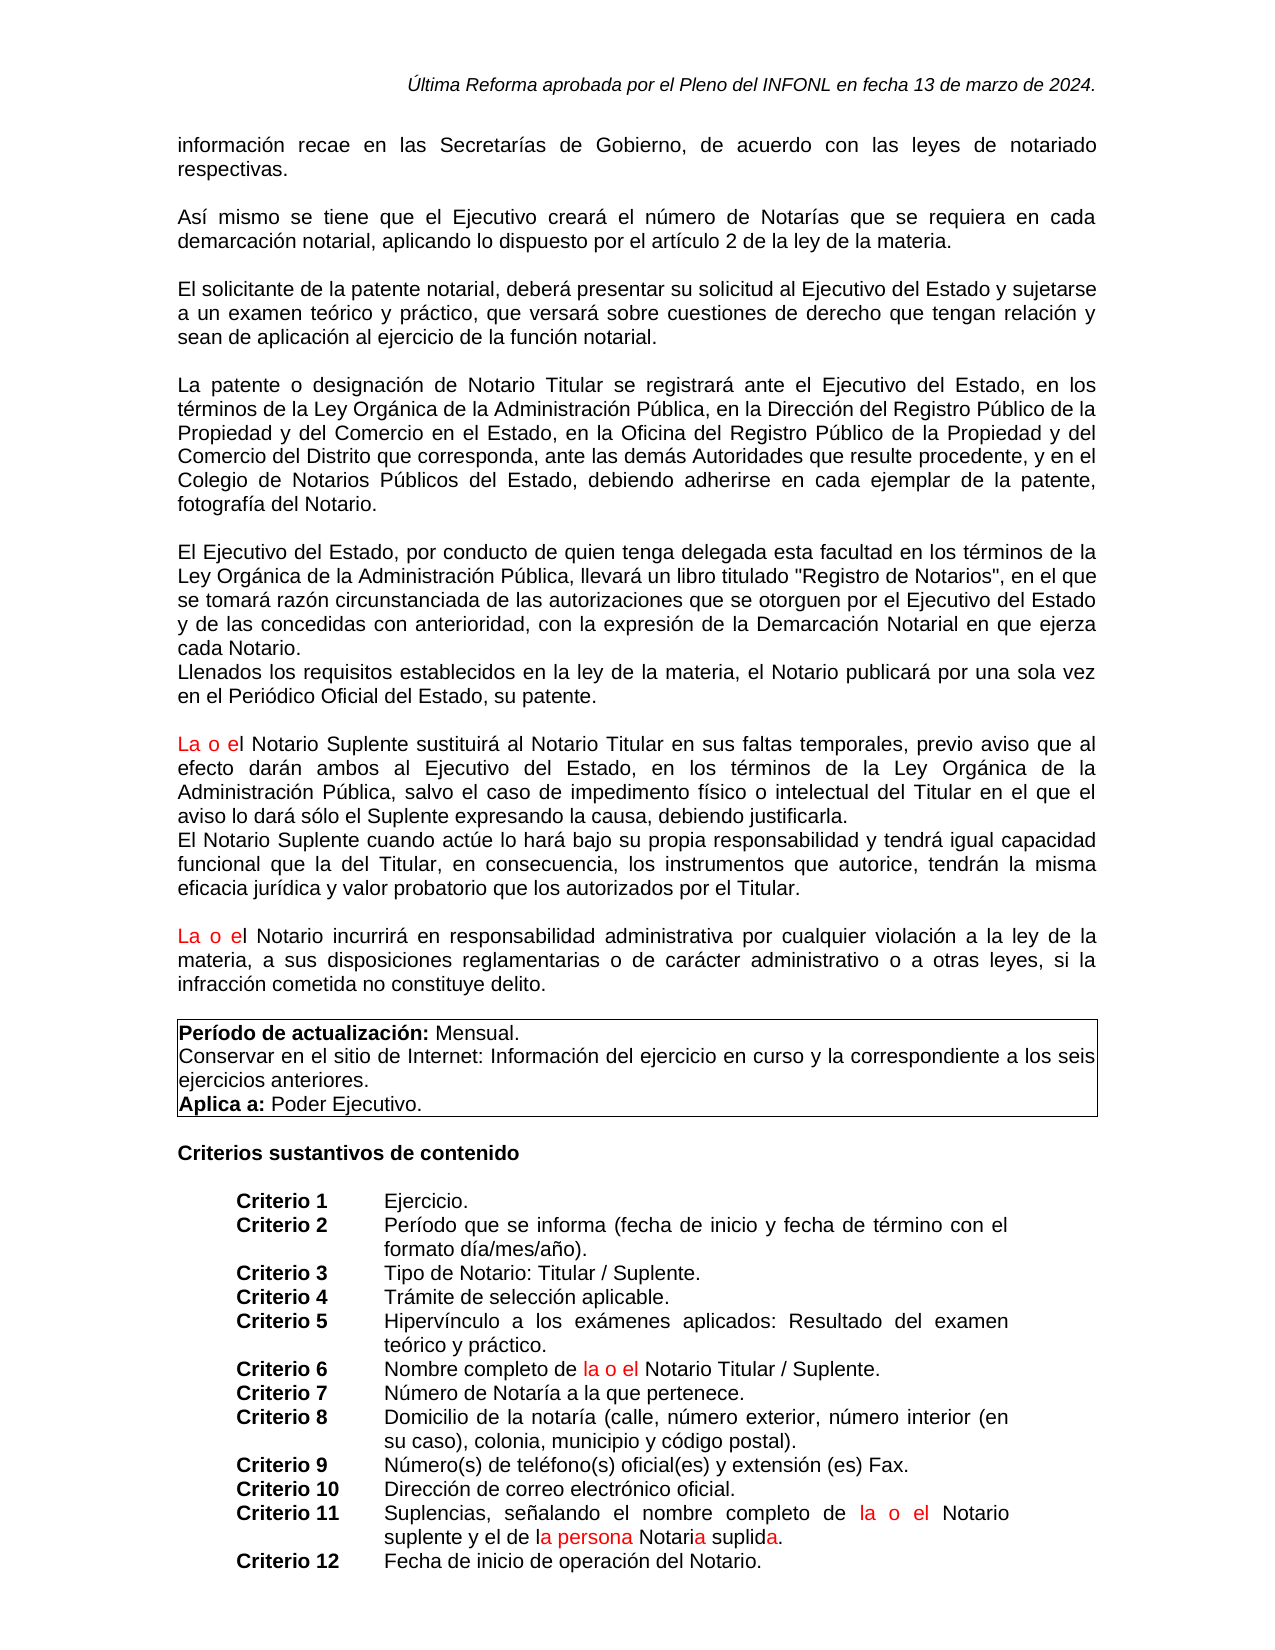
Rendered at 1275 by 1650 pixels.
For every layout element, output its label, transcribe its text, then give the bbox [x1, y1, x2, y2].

text Criterio 10 Dirección de correo electrónico oficial. [236, 1477, 1009, 1501]
text Así mismo se tiene que el Ejecutivo creará el número de Notarías que se requiera en cada demarcación notarial, aplicando lo dispuesto por el artículo 2 de la ley de la materia. [177, 205, 1098, 253]
text Criterio 11 Suplencias, señalando el nombre completo de la o el Notario suplente y el de la persona Notaria suplida. [236, 1501, 1009, 1548]
text El solicitante de la patente notarial, deberá presentar su solicitud al Ejecutivo del Estado y sujetarse a un examen teórico y práctico, que versará sobre cuestiones de derecho que tengan relación y sean de aplicación al ejercicio de la función notarial. [177, 277, 1098, 348]
text La patente o designación de Notario Titular se registrará ante el Ejecutivo del Estado, en los términos de la Ley Orgánica de la Administración Pública, en la Dirección del Registro Público de la Propiedad y del Comercio en el Estado, en la Oficina del Registro Público de la Propiedad y del Comercio del Distrito que corresponda, ante las demás Autoridades que resulte procedente, y en el Colegio de Notarios Públicos del Estado, debiendo adherirse en cada ejemplar de la patente, fotografía del Notario. [177, 372, 1098, 516]
text El Notario Suplente cuando actúe lo hará bajo su propia responsabilidad y tendrá igual capacidad funcional que la del Titular, en consecuencia, los instrumentos que autorice, tendrán la misma eficacia jurídica y valor probatorio que los autorizados por el Titular. [177, 828, 1098, 899]
text Criterio 1 Ejercicio. [236, 1189, 1009, 1213]
text Conservar en el sitio de Internet: Información del ejercicio en curso y la correspondiente a los seis ejercicios anteriores. [178, 1043, 1097, 1091]
text Llenados los requisitos establecidos en la ley de la materia, el Notario publicará por una sola vez en el Periódico Oficial del Estado, su patente. [177, 660, 1098, 708]
text La o el Notario incurrirá en responsabilidad administrativa por cualquier violación a la ley de la materia, a sus disposiciones reglamentarias o de carácter administrativo o a otras leyes, si la infracción cometida no constituye delito. [177, 923, 1098, 995]
text Criterio 8 Domicilio de la notaría (calle, número exterior, número interior (en su caso), colonia, municipio y código postal). [236, 1405, 1009, 1453]
text Criterio 9 Número(s) de teléfono(s) oficial(es) y extensión (es) Fax. [236, 1453, 1009, 1477]
text Aplica a: Poder Ejecutivo. [178, 1091, 1097, 1116]
text Criterio 6 Nombre completo de la o el Notario Titular / Suplente. [236, 1357, 1009, 1381]
text Criterio 7 Número de Notaría a la que pertenece. [236, 1381, 1009, 1405]
text El Ejecutivo del Estado, por conducto de quien tenga delegada esta facultad en los términos de la Ley Orgánica de la Administración Pública, llevará un libro titulado "Registro de Notarios", en el que se tomará razón circunstanciada de las autorizaciones que se otorguen por el Ejecutivo del Estado y de las concedidas con anterioridad, con la expresión de la Demarcación Notarial en que ejerza cada Notario. [177, 540, 1098, 660]
text Criterio 4 Trámite de selección aplicable. [236, 1285, 1009, 1309]
text Criterio 3 Tipo de Notario: Titular / Suplente. [236, 1261, 1009, 1285]
text Criterios sustantivos de contenido [177, 1141, 1102, 1165]
text Criterio 5 Hipervínculo a los exámenes aplicados: Resultado del examen teórico y práctico. [236, 1309, 1009, 1357]
text Criterio 12 Fecha de inicio de operación del Notario. [236, 1548, 1009, 1572]
text La o el Notario Suplente sustituirá al Notario Titular en sus faltas temporales, previo aviso que al efecto darán ambos al Ejecutivo del Estado, en los términos de la Ley Orgánica de la Administración Pública, salvo el caso de impedimento físico o intelectual del Titular en el que el aviso lo dará sólo el Suplente expresando la causa, debiendo justificarla. [177, 732, 1098, 828]
text Período de actualización: Mensual. [178, 1020, 1097, 1043]
text Criterio 2 Período que se informa (fecha de inicio y fecha de término con el formato día/mes/año). [236, 1213, 1009, 1261]
text información recae en las Secretarías de Gobierno, de acuerdo con las leyes de notariado respectivas. [177, 133, 1098, 181]
